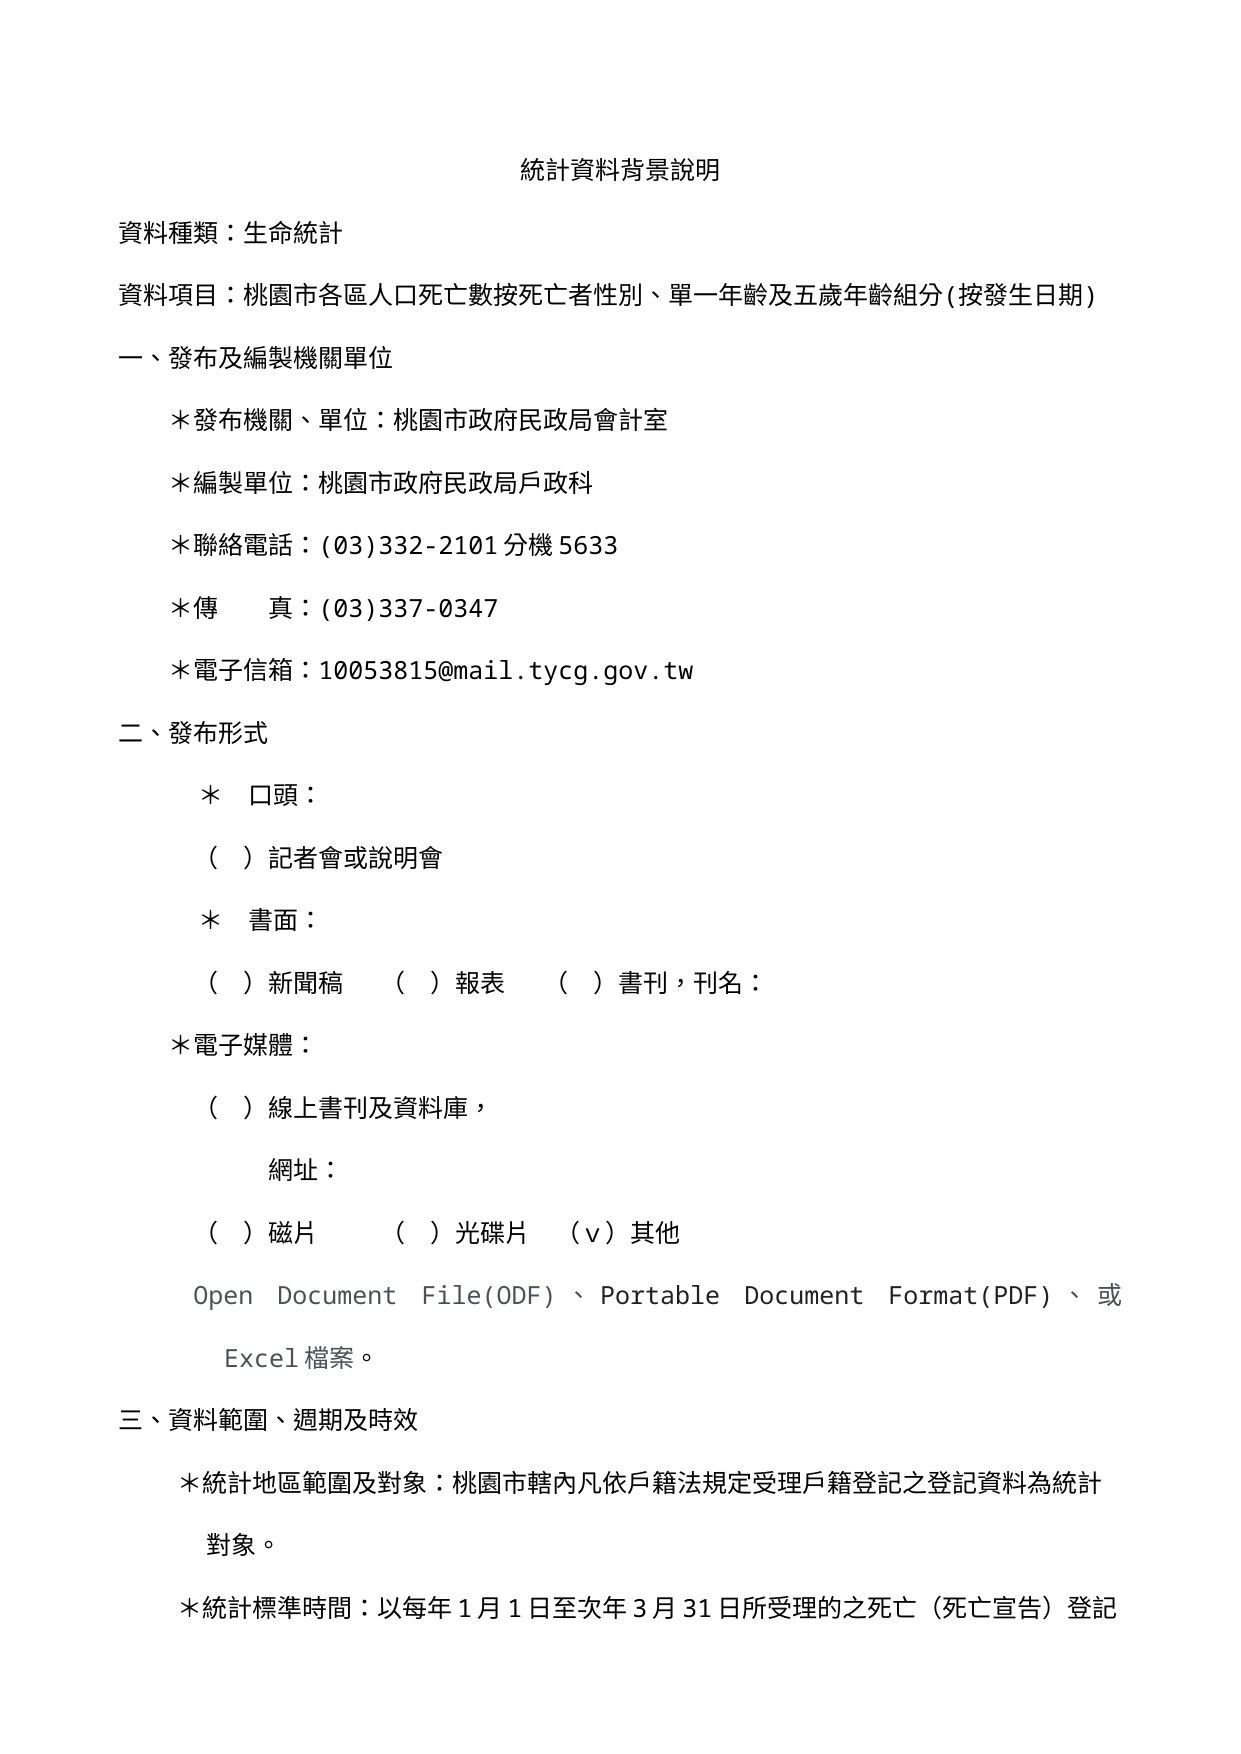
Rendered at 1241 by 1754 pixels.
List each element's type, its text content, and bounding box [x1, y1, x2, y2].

text ＊電子媒體： [168, 1002, 1122, 1064]
list 口頭： [198, 752, 1122, 814]
text 一、發布及編製機關單位 [118, 314, 1122, 377]
text ＊發布機關、單位：桃園市政府民政局會計室 [168, 377, 1122, 439]
text ＊統計地區範圍及對象：桃園市轄內凡依戶籍法規定受理戶籍登記之登記資料為統計對象。 [177, 1439, 1122, 1564]
text 網址： [193, 1127, 1122, 1189]
list 書面： [198, 877, 1122, 939]
text （ ）記者會或說明會 [193, 814, 1122, 877]
text 資料種類：生命統計 [118, 189, 1122, 252]
text 三、資料範圍、週期及時效 [118, 1377, 1122, 1439]
text ＊統計標準時間：以每年1月1日至次年3月31日所受理的之死亡（死亡宣告）登記 [177, 1564, 1122, 1627]
text 統計資料背景說明 [118, 127, 1122, 189]
text ＊編製單位：桃園市政府民政局戶政科 [168, 439, 1122, 502]
text ＊傳 真：(03)337-0347 [168, 564, 1122, 627]
text （ ）線上書刊及資料庫， [193, 1064, 1122, 1127]
text Open Document File(ODF)、Portable Document Format(PDF)、或Excel檔案。 [193, 1252, 1122, 1377]
text （ ）磁片 （ ）光碟片 （ｖ）其他 [193, 1189, 1122, 1252]
text 二、發布形式 [118, 689, 1122, 752]
text ＊電子信箱：10053815@mail.tycg.gov.tw [168, 627, 1122, 689]
text 資料項目：桃園市各區人口死亡數按死亡者性別、單一年齡及五歲年齡組分(按發生日期) [118, 252, 1122, 314]
text ＊聯絡電話：(03)332-2101分機5633 [168, 502, 1122, 564]
text （ ）新聞稿 （ ）報表 （ ）書刊，刊名： [193, 939, 1122, 1002]
